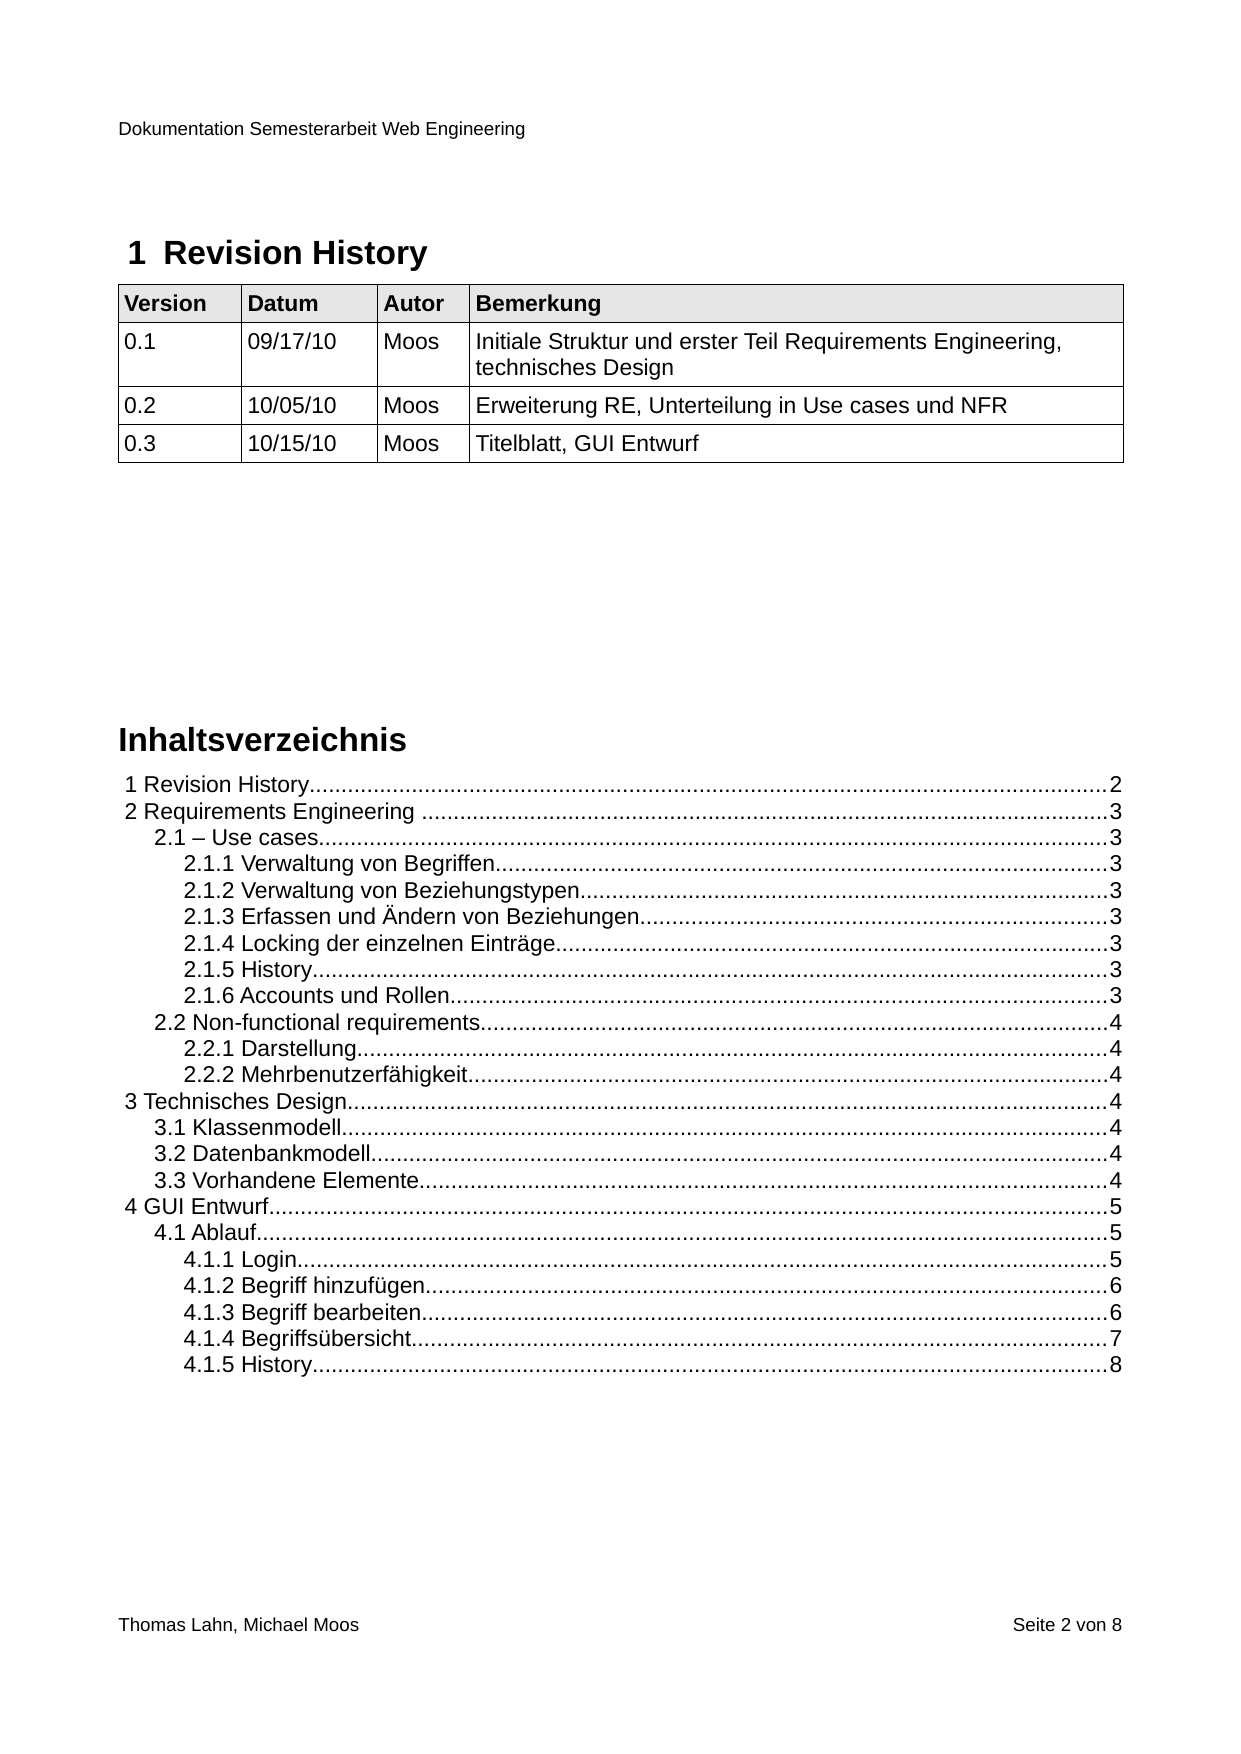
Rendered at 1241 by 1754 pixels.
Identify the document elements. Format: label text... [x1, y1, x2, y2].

text 4.1 Ablauf 5 [148, 1219, 1122, 1246]
text 2.1 – Use cases 3 [148, 824, 1122, 850]
table_header Datum [242, 285, 377, 322]
text 4.1.2 Begriff hinzufügen 6 [177, 1272, 1122, 1298]
text 2.1.2 Verwaltung von Beziehungstypen 3 [177, 877, 1122, 903]
table_cell 0.1 [119, 323, 241, 386]
table_cell Moos [378, 323, 469, 386]
table_cell Moos [378, 387, 469, 424]
table_cell 15.10.10 [242, 425, 377, 462]
text 2.2.2 Mehrbenutzerfähigkeit 4 [177, 1061, 1122, 1088]
text 4.1.5 History 8 [177, 1351, 1122, 1377]
text 4.1.1 Login 5 [177, 1246, 1122, 1272]
table_cell Initiale Struktur und erster Teil Requirements Engineering, technisches Design [470, 323, 1123, 386]
text 2.1.6 Accounts und Rollen 3 [177, 982, 1122, 1008]
table_header Autor [378, 285, 469, 322]
table_cell 0.2 [119, 387, 241, 424]
text 3 Technisches Design 4 [118, 1088, 1122, 1114]
table_cell Erweiterung RE, Unterteilung in Use cases und NFR [470, 387, 1123, 424]
text 4.1.4 Begriffsübersicht 7 [177, 1325, 1122, 1351]
text 1 Revision History 2 [118, 771, 1122, 798]
text 2.1.1 Verwaltung von Begriffen 3 [177, 850, 1122, 877]
text 2.2.1 Darstellung 4 [177, 1035, 1122, 1061]
text 3.3 Vorhandene Elemente 4 [148, 1167, 1122, 1193]
text 4.1.3 Begriff bearbeiten 6 [177, 1298, 1122, 1325]
text 2.1.5 History 3 [177, 956, 1122, 982]
text 4 GUI Entwurf 5 [118, 1193, 1122, 1219]
table_cell 0.3 [119, 425, 241, 462]
text 3.2 Datenbankmodell 4 [148, 1140, 1122, 1167]
table_cell Moos [378, 425, 469, 462]
text 2.1.3 Erfassen und Ändern von Beziehungen 3 [177, 903, 1122, 929]
text 2.1.4 Locking der einzelnen Einträge 3 [177, 929, 1122, 956]
table_header Bemerkung [470, 285, 1123, 322]
table_header Version [119, 285, 241, 322]
table_cell 17.09.10 [242, 323, 377, 386]
text 2 Requirements Engineering 3 [118, 798, 1122, 824]
text 2.2 Non-functional requirements 4 [148, 1008, 1122, 1035]
table_cell Titelblatt, GUI Entwurf [470, 425, 1123, 462]
text 3.1 Klassenmodell 4 [148, 1114, 1122, 1140]
subtitle Inhaltsverzeichnis [118, 720, 1122, 759]
table_cell 05.10.10 [242, 387, 377, 424]
subtitle Revision History [118, 233, 1122, 272]
